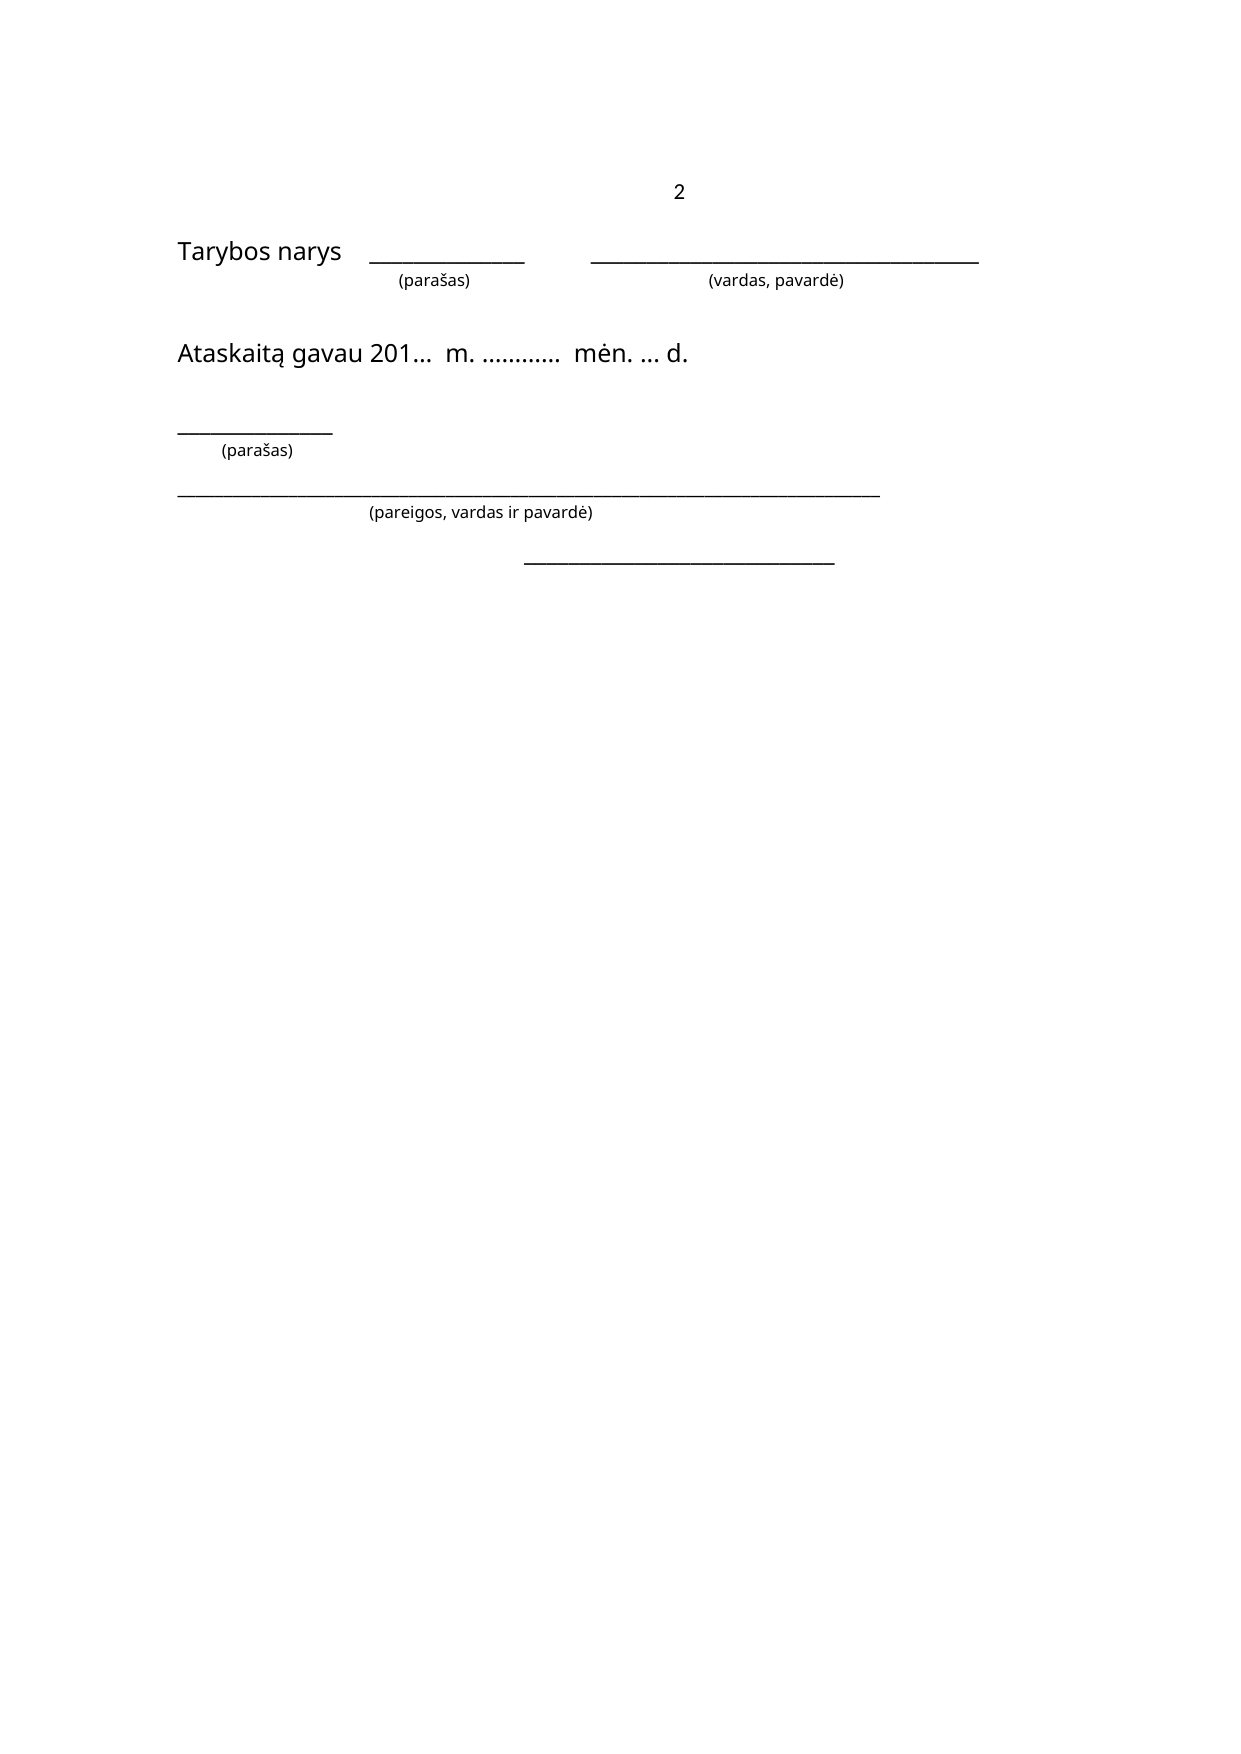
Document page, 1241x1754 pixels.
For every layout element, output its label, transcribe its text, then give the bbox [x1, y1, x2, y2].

text (parašas) (vardas, pavardė) [177, 268, 1181, 302]
text ____________________________ [177, 535, 1181, 569]
text ______________ [177, 404, 1181, 438]
text Ataskaitą gavau 201… m. ………… mėn. ... d. [177, 336, 1181, 370]
text (parašas) [177, 438, 1181, 472]
text (pareigos, vardas ir pavardė) [177, 501, 1181, 535]
text Tarybos narys ______________ ___________________________________ [177, 234, 1181, 268]
text ____________________________________________________________________________ [177, 472, 1181, 501]
